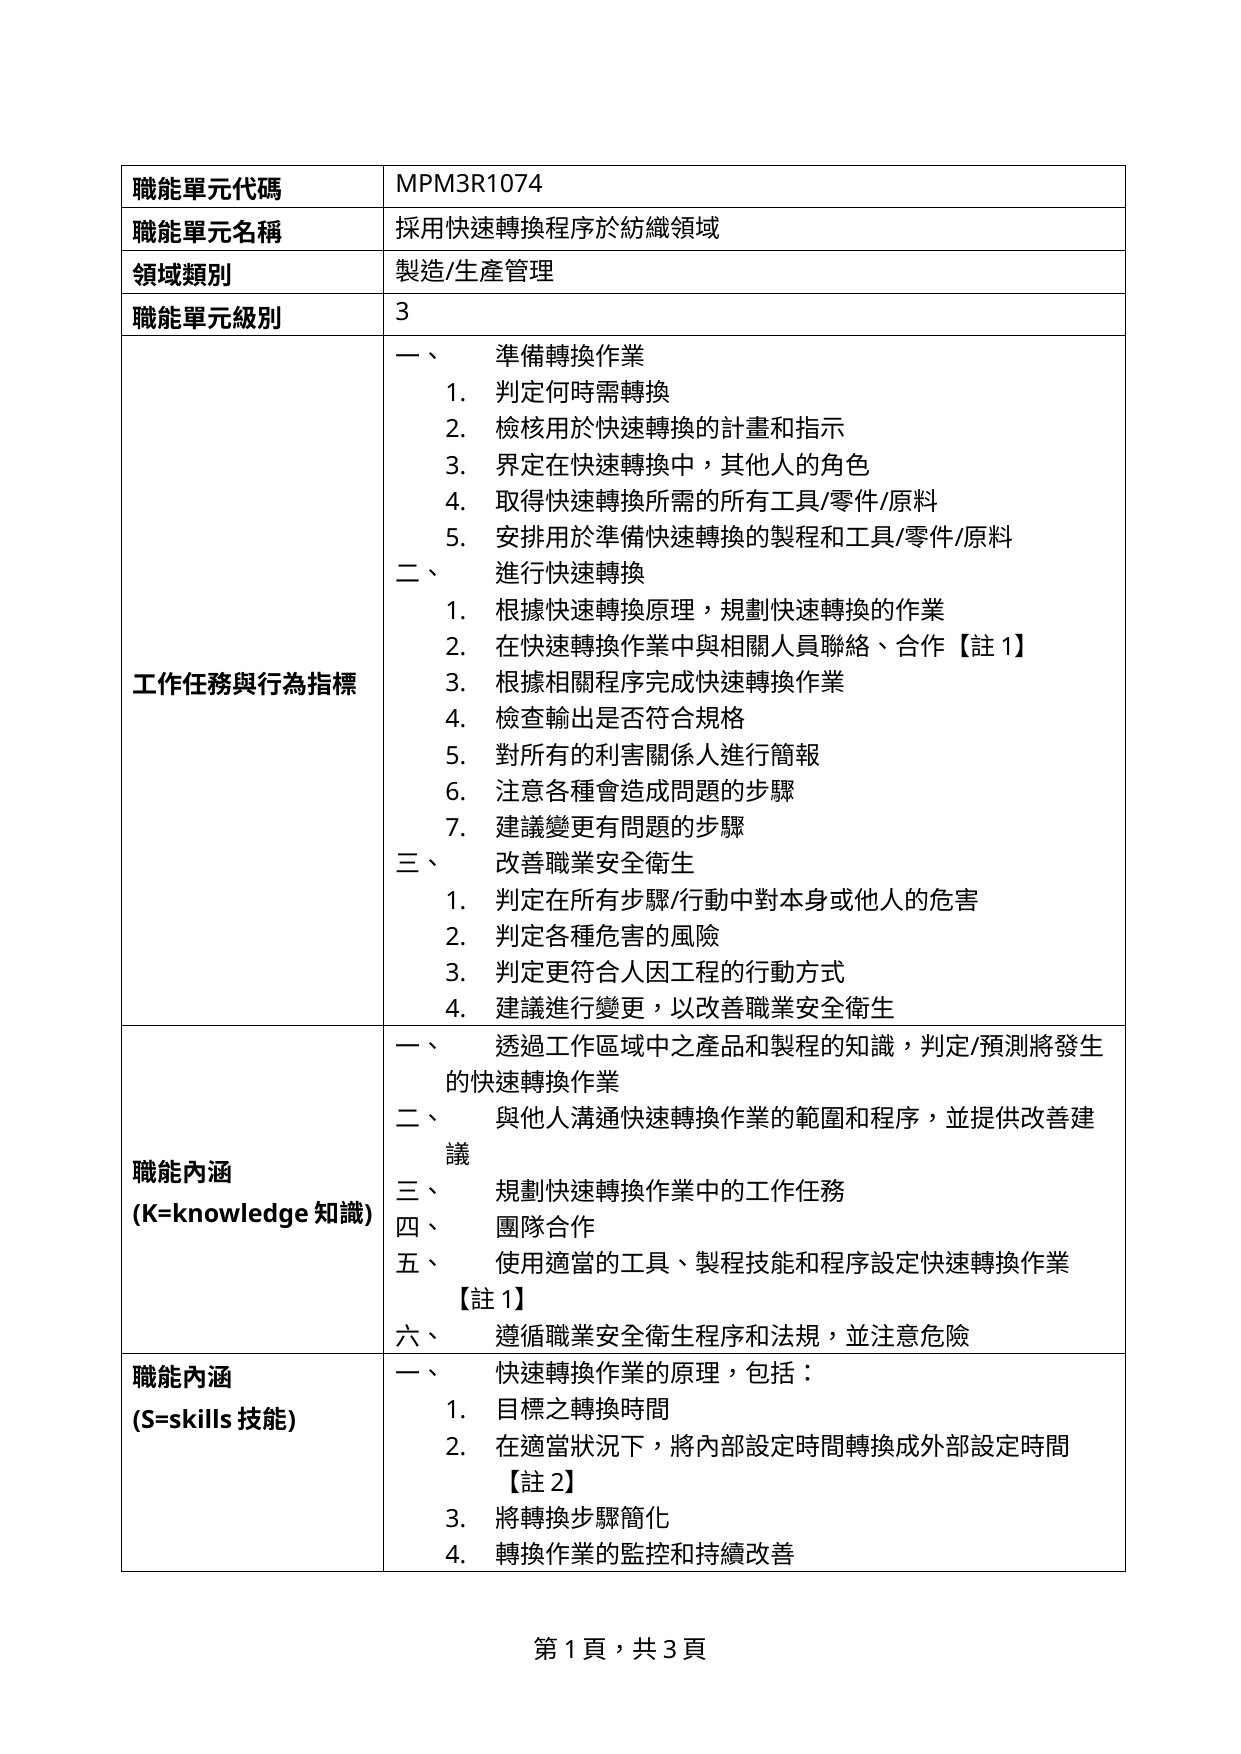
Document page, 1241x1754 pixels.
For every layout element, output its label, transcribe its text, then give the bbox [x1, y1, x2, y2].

table_cell 快速轉換作業的原理，包括： 目標之轉換時間 在適當狀況下，將內部設定時間轉換成外部設定時間【註2】 將轉換步驟簡化 轉換作業的監控和持續改善 相關作業程序【註3】 轉換的目標時間 相關的職業安全衛生規定 轉換作業的目標/需求 建議變更的方法 產品和製程品質要求 轉換時將廢棄物最小化(如廢料和能源) [384, 1354, 1125, 1571]
table_header 職能單元代碼 [122, 166, 383, 207]
table_cell 準備轉換作業 判定何時需轉換 檢核用於快速轉換的計畫和指示 界定在快速轉換中，其他人的角色 取得快速轉換所需的所有工具/零件/原料 安排用於準備快速轉換的製程和工具/零件/原料 進行快速轉換 根據快速轉換原理，規劃快速轉換的作業 在快速轉換作業中與相關人員聯絡、合作【註1】 根據相關程序完成快速轉換作業 檢查輸出是否符合規格 對所有的利害關係人進行簡報 注意各種會造成問題的步驟 建議變更有問題的步驟 改善職業安全衛生 判定在所有步驟/行動中對本身或他人的危害 判定各種危害的風險 判定更符合人因工程的行動方式 建議進行變更，以改善職業安全衛生 [384, 336, 1125, 1025]
table_cell 職能單元名稱 [122, 208, 383, 250]
table_header MPM3R1074 [384, 166, 1125, 207]
table_cell 工作任務與行為指標 [122, 336, 383, 1025]
table_cell 職能內涵 (S=skills技能) [122, 1354, 383, 1571]
table_cell 透過工作區域中之產品和製程的知識，判定/預測將發生的快速轉換作業 與他人溝通快速轉換作業的範圍和程序，並提供改善建議 規劃快速轉換作業中的工作任務 團隊合作 使用適當的工具、製程技能和程序設定快速轉換作業【註1】 遵循職業安全衛生程序和法規，並注意危險 [384, 1026, 1125, 1352]
table_cell 職能單元級別 [122, 294, 383, 335]
table_cell 領域類別 [122, 251, 383, 293]
table_cell 職能內涵 (K=knowledge知識) [122, 1026, 383, 1352]
table_cell 採用快速轉換程序於紡織領域 [384, 208, 1125, 250]
table_cell 製造/生產管理 [384, 251, 1125, 293]
table_cell 3 [384, 294, 1125, 335]
